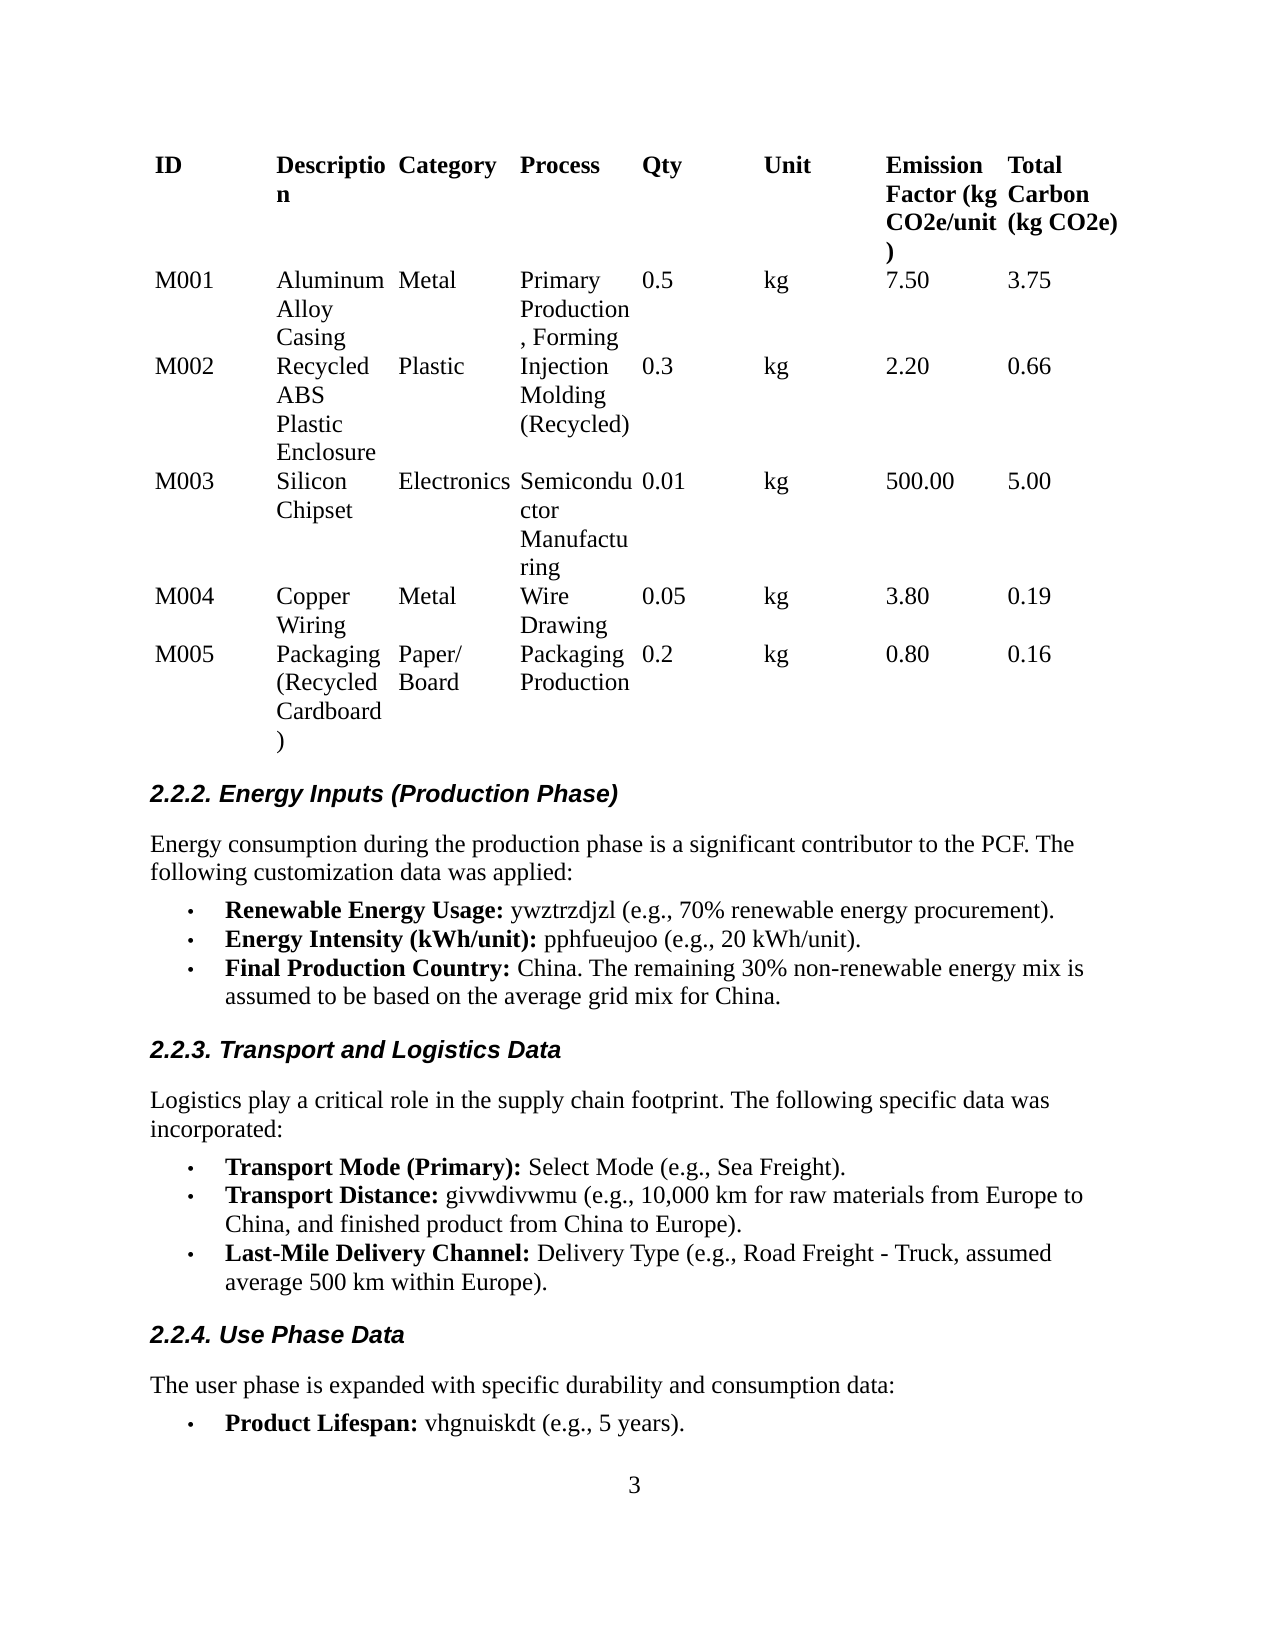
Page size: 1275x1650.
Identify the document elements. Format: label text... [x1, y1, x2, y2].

table_header Qty [638, 150, 759, 265]
table_cell kg [759, 639, 881, 754]
list Renewable Energy Usage: ywztrzdjzl (e.g., 70% renewable energy procurement). [187, 895, 1125, 924]
table_cell 0.80 [881, 639, 1003, 754]
text The user phase is expanded with specific durability and consumption data: [150, 1370, 1125, 1399]
table_cell Copper Wiring [272, 581, 394, 639]
table_cell Plastic [394, 351, 516, 466]
list Last-Mile Delivery Channel: Delivery Type (e.g., Road Freight - Truck, assumed average 500 km within Europe). [187, 1238, 1125, 1295]
table_header Emission Factor (kg CO2e/unit) [881, 150, 1003, 265]
table_cell kg [759, 351, 881, 466]
table_cell M004 [150, 581, 272, 639]
table_cell 2.20 [881, 351, 1003, 466]
table_cell Paper/Board [394, 639, 516, 754]
table_cell 0.16 [1003, 639, 1125, 754]
table_cell 0.5 [638, 265, 759, 351]
table_cell M003 [150, 466, 272, 581]
table_cell Recycled ABS Plastic Enclosure [272, 351, 394, 466]
table_cell Electronics [394, 466, 516, 581]
table_cell 7.50 [881, 265, 1003, 351]
table_cell Aluminum Alloy Casing [272, 265, 394, 351]
table_cell M005 [150, 639, 272, 754]
table_cell Packaging Production [516, 639, 637, 754]
table_cell Packaging (Recycled Cardboard) [272, 639, 394, 754]
list Transport Mode (Primary): Select Mode (e.g., Sea Freight). [187, 1152, 1125, 1180]
table_cell kg [759, 581, 881, 639]
table_cell 0.05 [638, 581, 759, 639]
subtitle 2.2.3. Transport and Logistics Data [150, 1035, 1125, 1064]
list Final Production Country: China. The remaining 30% non-renewable energy mix is assumed to be based on the average grid mix for China. [187, 953, 1125, 1010]
table_cell M001 [150, 265, 272, 351]
table_cell 500.00 [881, 466, 1003, 581]
table_header Category [394, 150, 516, 265]
table_cell 5.00 [1003, 466, 1125, 581]
table_cell 0.01 [638, 466, 759, 581]
subtitle 2.2.2. Energy Inputs (Production Phase) [150, 779, 1125, 807]
table_cell 3.75 [1003, 265, 1125, 351]
table_cell Silicon Chipset [272, 466, 394, 581]
table_cell 0.3 [638, 351, 759, 466]
table_header Unit [759, 150, 881, 265]
table_header Process [516, 150, 637, 265]
text Energy consumption during the production phase is a significant contributor to the PCF. The following customization data was applied: [150, 829, 1125, 886]
table_cell 3.80 [881, 581, 1003, 639]
table_cell Injection Molding (Recycled) [516, 351, 637, 466]
table_cell kg [759, 265, 881, 351]
list Product Lifespan: vhgnuiskdt (e.g., 5 years). [187, 1408, 1125, 1437]
list Energy Intensity (kWh/unit): pphfueujoo (e.g., 20 kWh/unit). [187, 924, 1125, 953]
table_cell M002 [150, 351, 272, 466]
table_header Total Carbon (kg CO2e) [1003, 150, 1125, 265]
table_cell kg [759, 466, 881, 581]
subtitle 2.2.4. Use Phase Data [150, 1320, 1125, 1349]
table_cell 0.19 [1003, 581, 1125, 639]
text Logistics play a critical role in the supply chain footprint. The following specific data was incorporated: [150, 1085, 1125, 1143]
table_cell 0.2 [638, 639, 759, 754]
table_header Description [272, 150, 394, 265]
table_cell Wire Drawing [516, 581, 637, 639]
table_cell Primary Production, Forming [516, 265, 637, 351]
table_header ID [150, 150, 272, 265]
table_cell Metal [394, 581, 516, 639]
table_cell Metal [394, 265, 516, 351]
list Transport Distance: givwdivwmu (e.g., 10,000 km for raw materials from Europe to China, and finished product from China to Europe). [187, 1180, 1125, 1238]
table_cell 0.66 [1003, 351, 1125, 466]
table_cell Semiconductor Manufacturing [516, 466, 637, 581]
